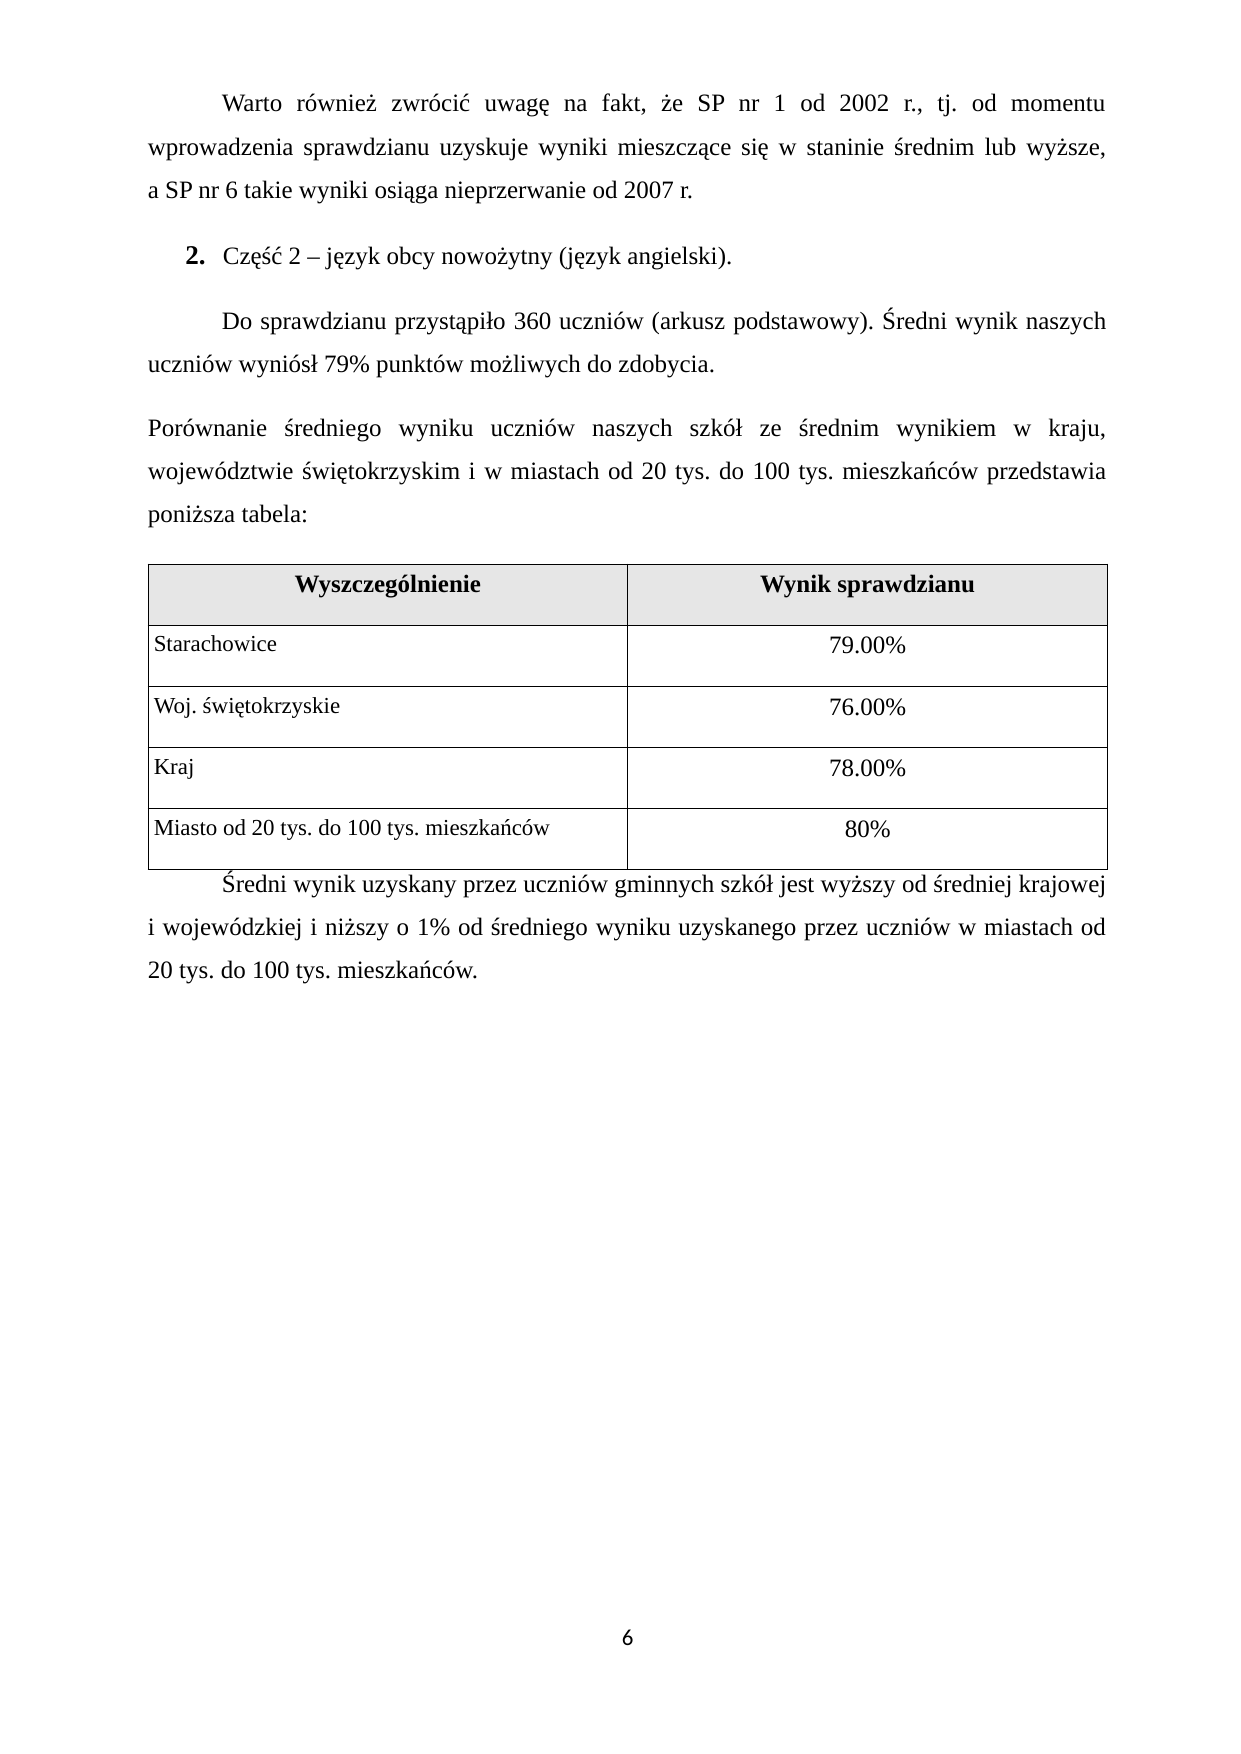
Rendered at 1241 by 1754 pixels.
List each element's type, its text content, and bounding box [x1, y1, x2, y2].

table_cell Miasto od 20 tys. do 100 tys. mieszkańców [149, 809, 627, 869]
table_cell Woj. świętokrzyskie [149, 687, 627, 747]
text Średni wynik uzyskany przez uczniów gminnych szkół jest wyższy od średniej krajowej i wojewódzkiej i niższy o 1% od średniego wyniku uzyskanego przez uczniów w miastach od 20 tys. do 100 tys. mieszkańców. [148, 870, 1107, 984]
table_cell 80% [628, 809, 1107, 869]
text Do sprawdzianu przystąpiło 360 uczniów (arkusz podstawowy). Średni wynik naszych uczniów wyniósł 79% punktów możliwych do zdobycia. [148, 306, 1107, 378]
table_header Wynik sprawdzianu [628, 565, 1107, 625]
table_header Wyszczególnienie [149, 565, 627, 625]
table_cell Starachowice [149, 626, 627, 686]
list Część 2 – język obcy nowożytny (język angielski). [185, 239, 1107, 270]
text Warto również zwrócić uwagę na fakt, że SP nr 1 od 2002 r., tj. od momentu wprowadzenia sprawdzianu uzyskuje wyniki mieszczące się w staninie średnim lub wyższe, a SP nr 6 takie wyniki osiąga nieprzerwanie od 2007 r. [148, 88, 1107, 203]
table_cell 79,00% [628, 626, 1107, 686]
text Porównanie średniego wyniku uczniów naszych szkół ze średnim wynikiem w kraju, województwie świętokrzyskim i w miastach od 20 tys. do 100 tys. mieszkańców przedstawia poniższa tabela: [148, 413, 1107, 528]
table_cell 78,00% [628, 748, 1107, 808]
table_cell Kraj [149, 748, 627, 808]
table_cell 76,00% [628, 687, 1107, 747]
